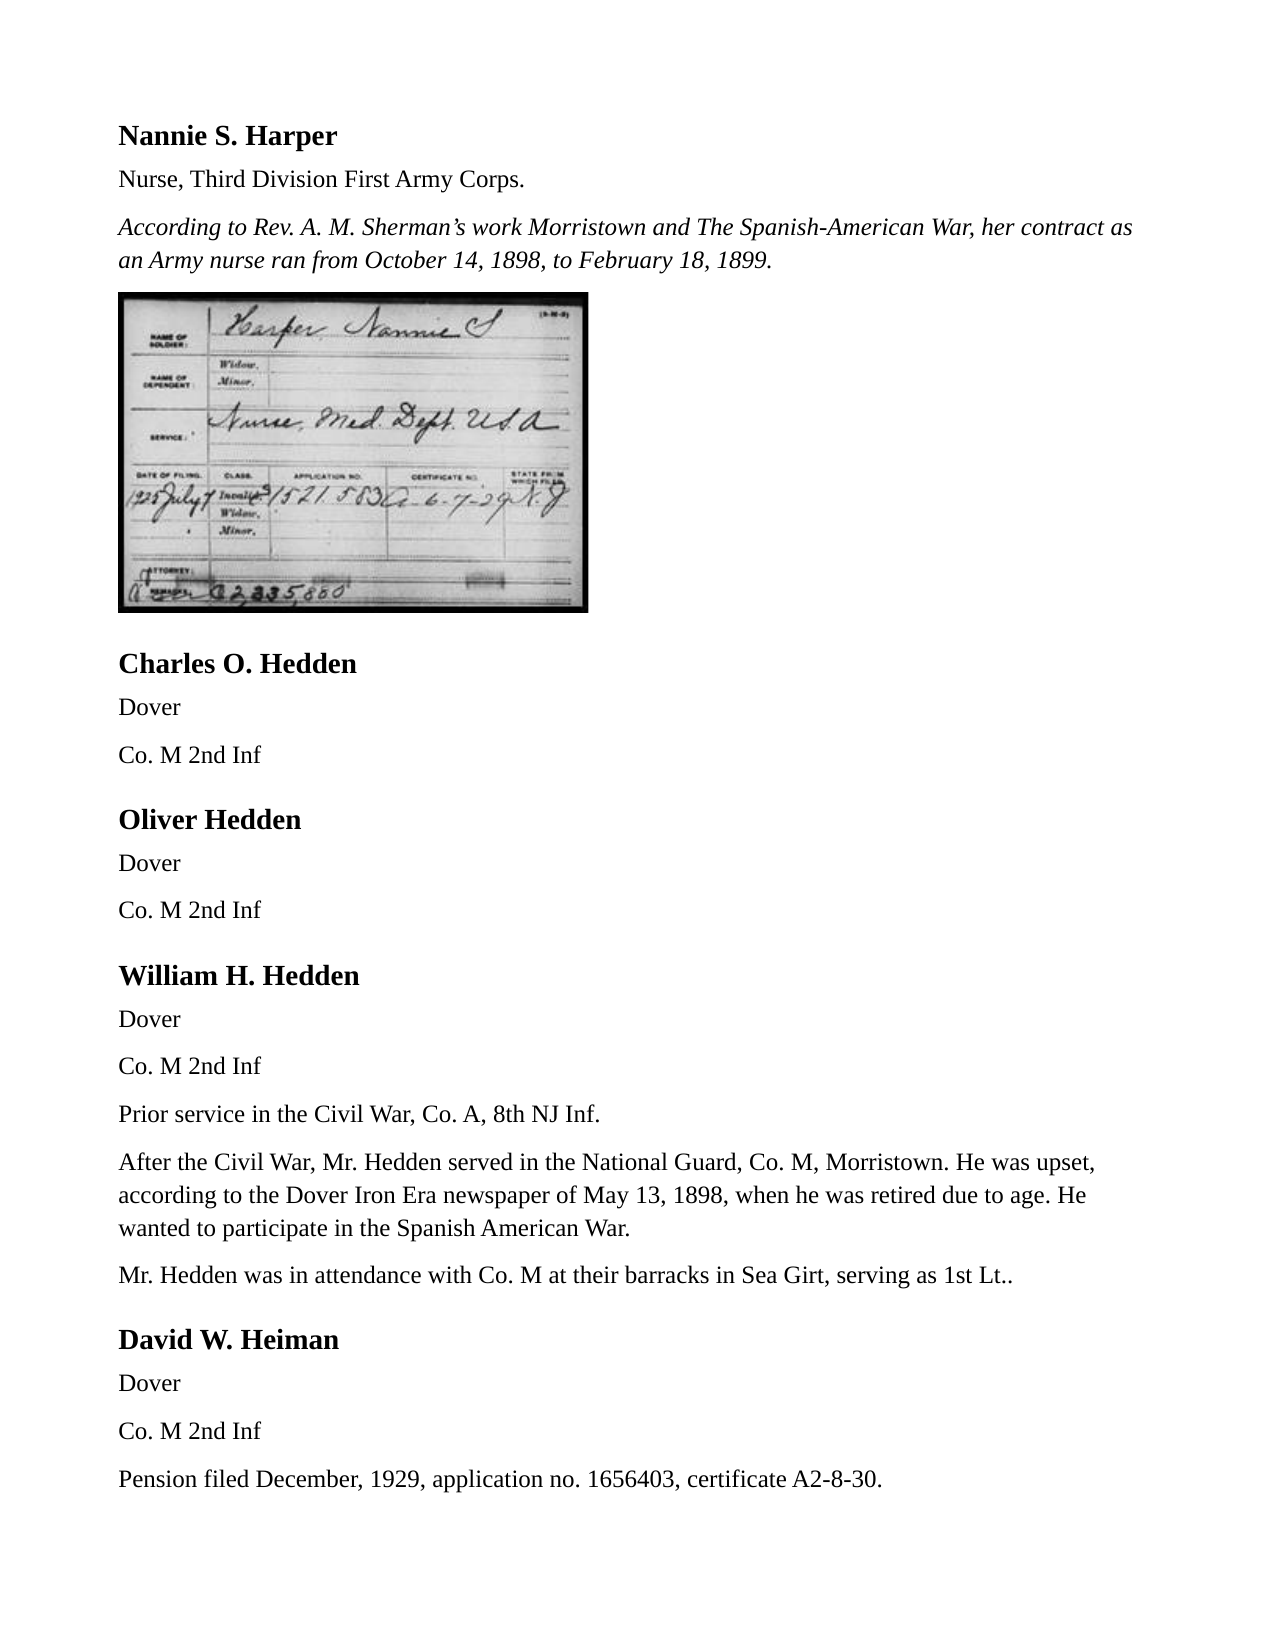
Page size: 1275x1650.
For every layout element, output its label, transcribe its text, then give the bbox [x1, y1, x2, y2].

text Prior service in the Civil War, Co. A, 8th NJ Inf. [118, 1099, 1157, 1128]
text Co. M 2nd Inf [118, 1416, 1157, 1445]
text Pension filed December, 1929, application no. 1656403, certificate A2-8-30. [118, 1464, 1157, 1492]
text Dover [118, 692, 1157, 721]
subtitle Oliver Hedden [118, 802, 1157, 836]
text Co. M 2nd Inf [118, 1051, 1157, 1080]
text According to Rev. A. M. Sherman’s work Morristown and The Spanish-American War, her contract as an Army nurse ran from October 14, 1898, to February 18, 1899. [118, 212, 1157, 273]
picture [118, 292, 589, 613]
subtitle Charles O. Hedden [118, 646, 1157, 680]
subtitle David W. Heiman [118, 1322, 1157, 1356]
text Mr. Hedden was in attendance with Co. M at their barracks in Sea Girt, serving as 1st Lt.. [118, 1260, 1157, 1289]
text Nurse, Third Division First Army Corps. [118, 164, 1157, 193]
text Dover [118, 1004, 1157, 1033]
text Dover [118, 1368, 1157, 1397]
text Co. M 2nd Inf [118, 896, 1157, 924]
text Dover [118, 848, 1157, 877]
text Co. M 2nd Inf [118, 740, 1157, 768]
subtitle William H. Hedden [118, 958, 1157, 991]
subtitle Nannie S. Harper [118, 118, 1157, 152]
text After the Civil War, Mr. Hedden served in the National Guard, Co. M, Morristown. He was upset, according to the Dover Iron Era newspaper of May 13, 1898, when he was retired due to age. He wanted to participate in the Spanish American War. [118, 1147, 1157, 1241]
